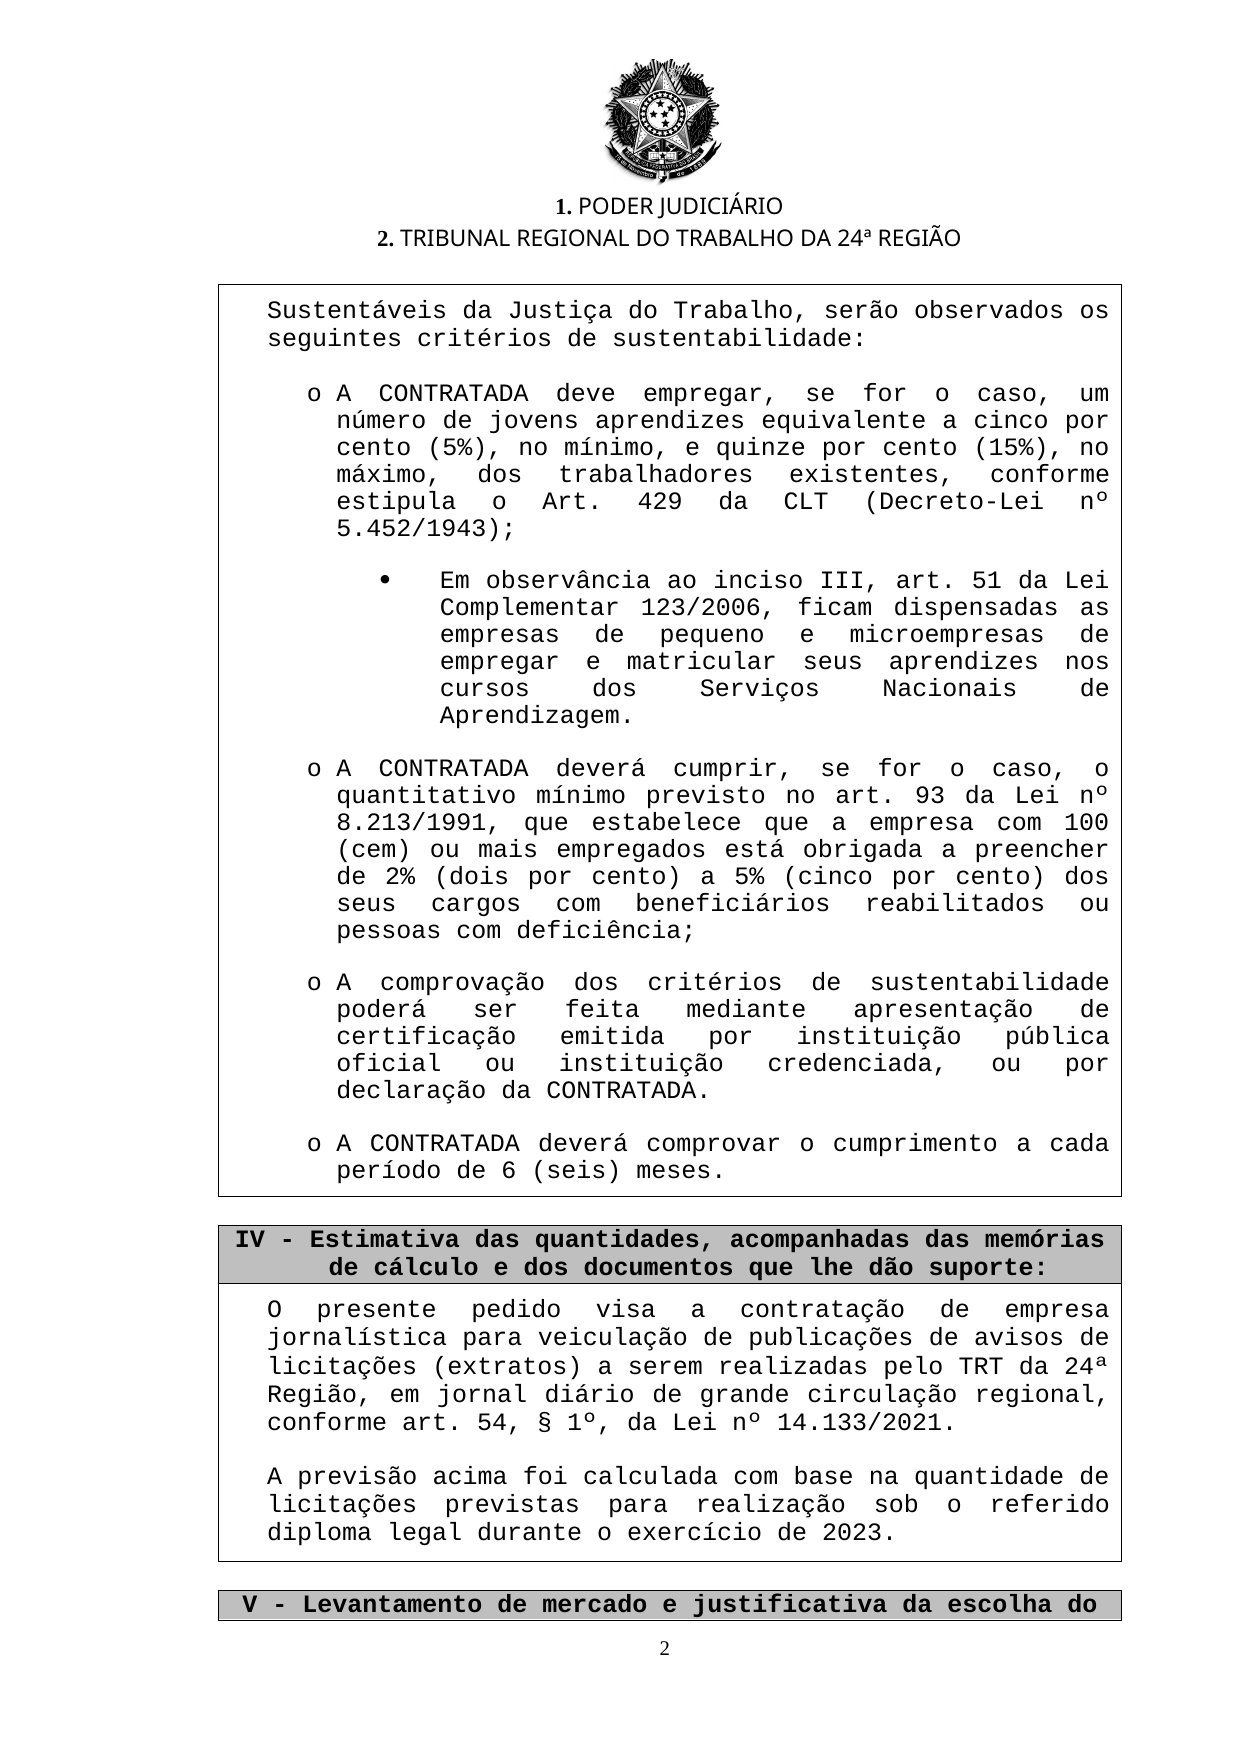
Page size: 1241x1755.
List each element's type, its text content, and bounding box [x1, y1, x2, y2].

table_cell Sustentáveis da Justiça do Trabalho, serão observados os seguintes critérios de sustentabilidade: A CONTRATADA deve empregar, se for o caso, um número de jovens aprendizes equivalente a cinco por cento (5%), no mínimo, e quinze por cento (15%), no máximo, dos trabalhadores existentes, conforme estipula o Art. 429 da CLT (Decreto-Lei nº 5.452/1943); Em observância ao inciso III, art. 51 da Lei Complementar 123/2006, ficam dispensadas as empresas de pequeno e microempresas de empregar e matricular seus aprendizes nos cursos dos Serviços Nacionais de Aprendizagem. A CONTRATADA deverá cumprir, se for o caso, o quantitativo mínimo previsto no art. 93 da Lei nº 8.213/1991, que estabelece que a empresa com 100 (cem) ou mais empregados está obrigada a preencher de 2% (dois por cento) a 5% (cinco por cento) dos seus cargos com beneficiários reabilitados ou pessoas com deficiência; A comprovação dos critérios de sustentabilidade poderá ser feita mediante apresentação de certificação emitida por instituição pública oficial ou instituição credenciada, ou por declaração da CONTRATADA. A CONTRATADA deverá comprovar o cumprimento a cada período de 6 (seis) meses. [219, 285, 1121, 1196]
table_header Estimativa das quantidades, acompanhadas das memórias de cálculo e dos documentos que lhe dão suporte: [219, 1226, 1121, 1283]
table_cell O presente pedido visa a contratação de empresa jornalística para veiculação de publicações de avisos de licitações (extratos) a serem realizadas pelo TRT da 24ª Região, em jornal diário de grande circulação regional, conforme art. 54, § 1º, da Lei nº 14.133/2021. A previsão acima foi calculada com base na quantidade de licitações previstas para realização sob o referido diploma legal durante o exercício de 2023. [219, 1284, 1121, 1561]
table_header Levantamento de mercado e justificativa da escolha do [219, 1591, 1121, 1619]
